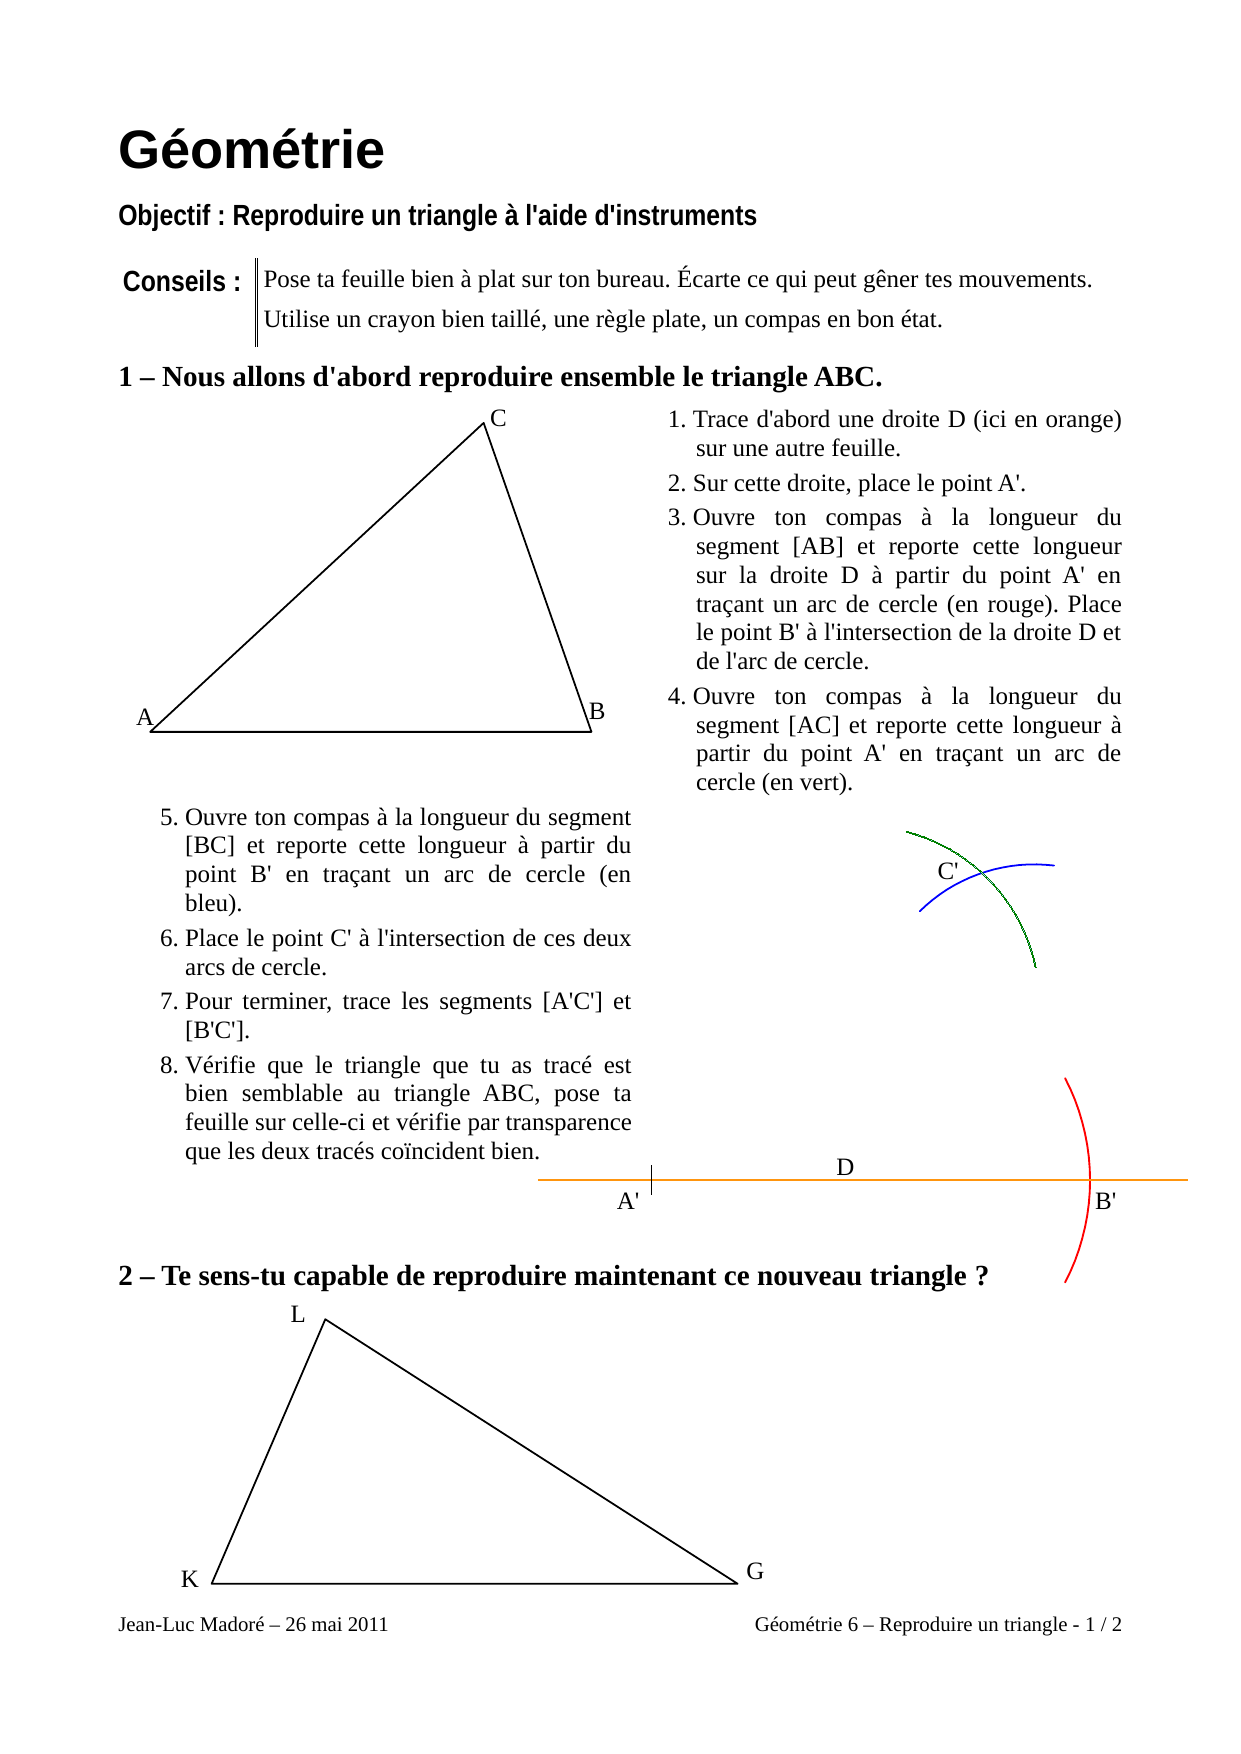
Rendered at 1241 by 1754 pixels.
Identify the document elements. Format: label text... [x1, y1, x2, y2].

list Pour terminer, trace les segments [A'C'] et [B'C']. [160, 986, 632, 1044]
list D [836, 1152, 864, 1179]
text G [746, 1556, 768, 1584]
list B' [1095, 1186, 1123, 1215]
text K [181, 1564, 203, 1593]
list A' [617, 1186, 645, 1215]
list B [588, 696, 614, 725]
list A [136, 702, 172, 731]
list Ouvre ton compas à la longueur du segment [BC] et reporte cette longueur à partir du point B' en traçant un arc de cercle (en bleu). [160, 802, 632, 917]
list Ouvre ton compas à la longueur du segment [AC] et reporte cette longueur à partir du point A' en traçant un arc de cercle (en vert). [668, 681, 1122, 796]
list Vérifie que le triangle que tu as tracé est bien semblable au triangle ABC, pose ta feuille sur celle-ci et vérifie par transparence que les deux tracés coïncident bien. [160, 1050, 632, 1165]
text Objectif : Reproduire un triangle à l'aide d'instruments [118, 198, 1122, 232]
list C [490, 403, 515, 432]
table_header Pose ta feuille bien à plat sur ton bureau. Écarte ce qui peut gêner tes mouvements. Utilise un crayon bien taillé, une règle plate, un compas en bon état. [258, 258, 1106, 347]
text 1 – Nous allons d'abord reproduire ensemble le triangle ABC. [118, 249, 1122, 393]
list Ouvre ton compas à la longueur du segment [AB] et reporte cette longueur sur la droite D à partir du point A' en traçant un arc de cercle (en rouge). Place le point B' à l'intersection de la droite D et de l'arc de cercle. [668, 502, 1122, 675]
list Trace d'abord une droite D (ici en orange) sur une autre feuille. [668, 404, 1122, 462]
list C' [937, 856, 965, 885]
text L [290, 1299, 313, 1328]
text 2 – Te sens-tu capable de reproduire maintenant ce nouveau triangle ? [118, 1258, 1122, 1291]
table_header Conseils : [123, 258, 255, 347]
list Place le point C' à l'intersection de ces deux arcs de cercle. [160, 923, 632, 980]
text Géométrie [118, 118, 1122, 180]
list Sur cette droite, place le point A'. [668, 468, 1122, 497]
